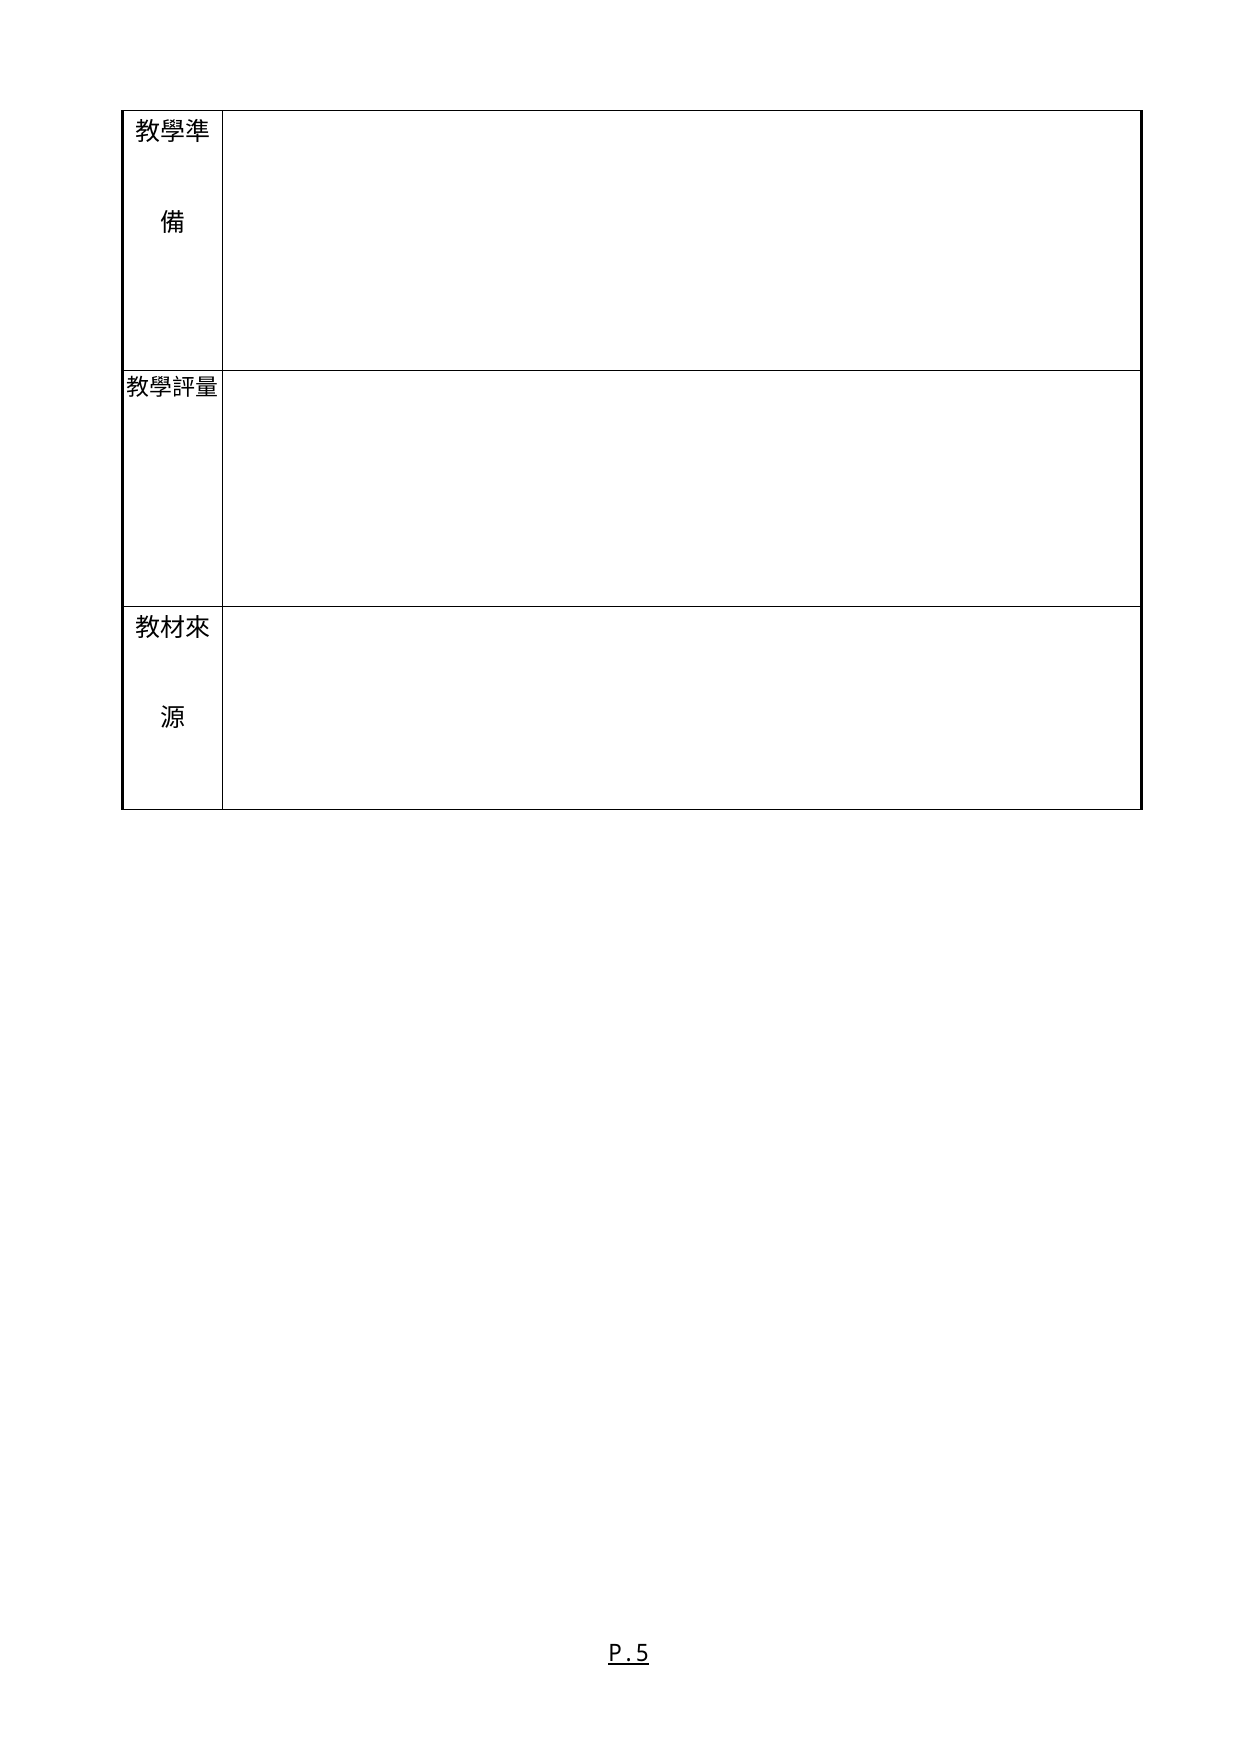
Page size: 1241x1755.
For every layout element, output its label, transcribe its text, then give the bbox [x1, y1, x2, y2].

table_cell 教學準備 [124, 111, 222, 370]
table_cell [223, 111, 1140, 370]
table_cell 教學評量 [124, 371, 222, 606]
table_cell 教材來源 [124, 607, 222, 809]
table_cell [223, 607, 1140, 809]
table_cell [223, 371, 1140, 606]
